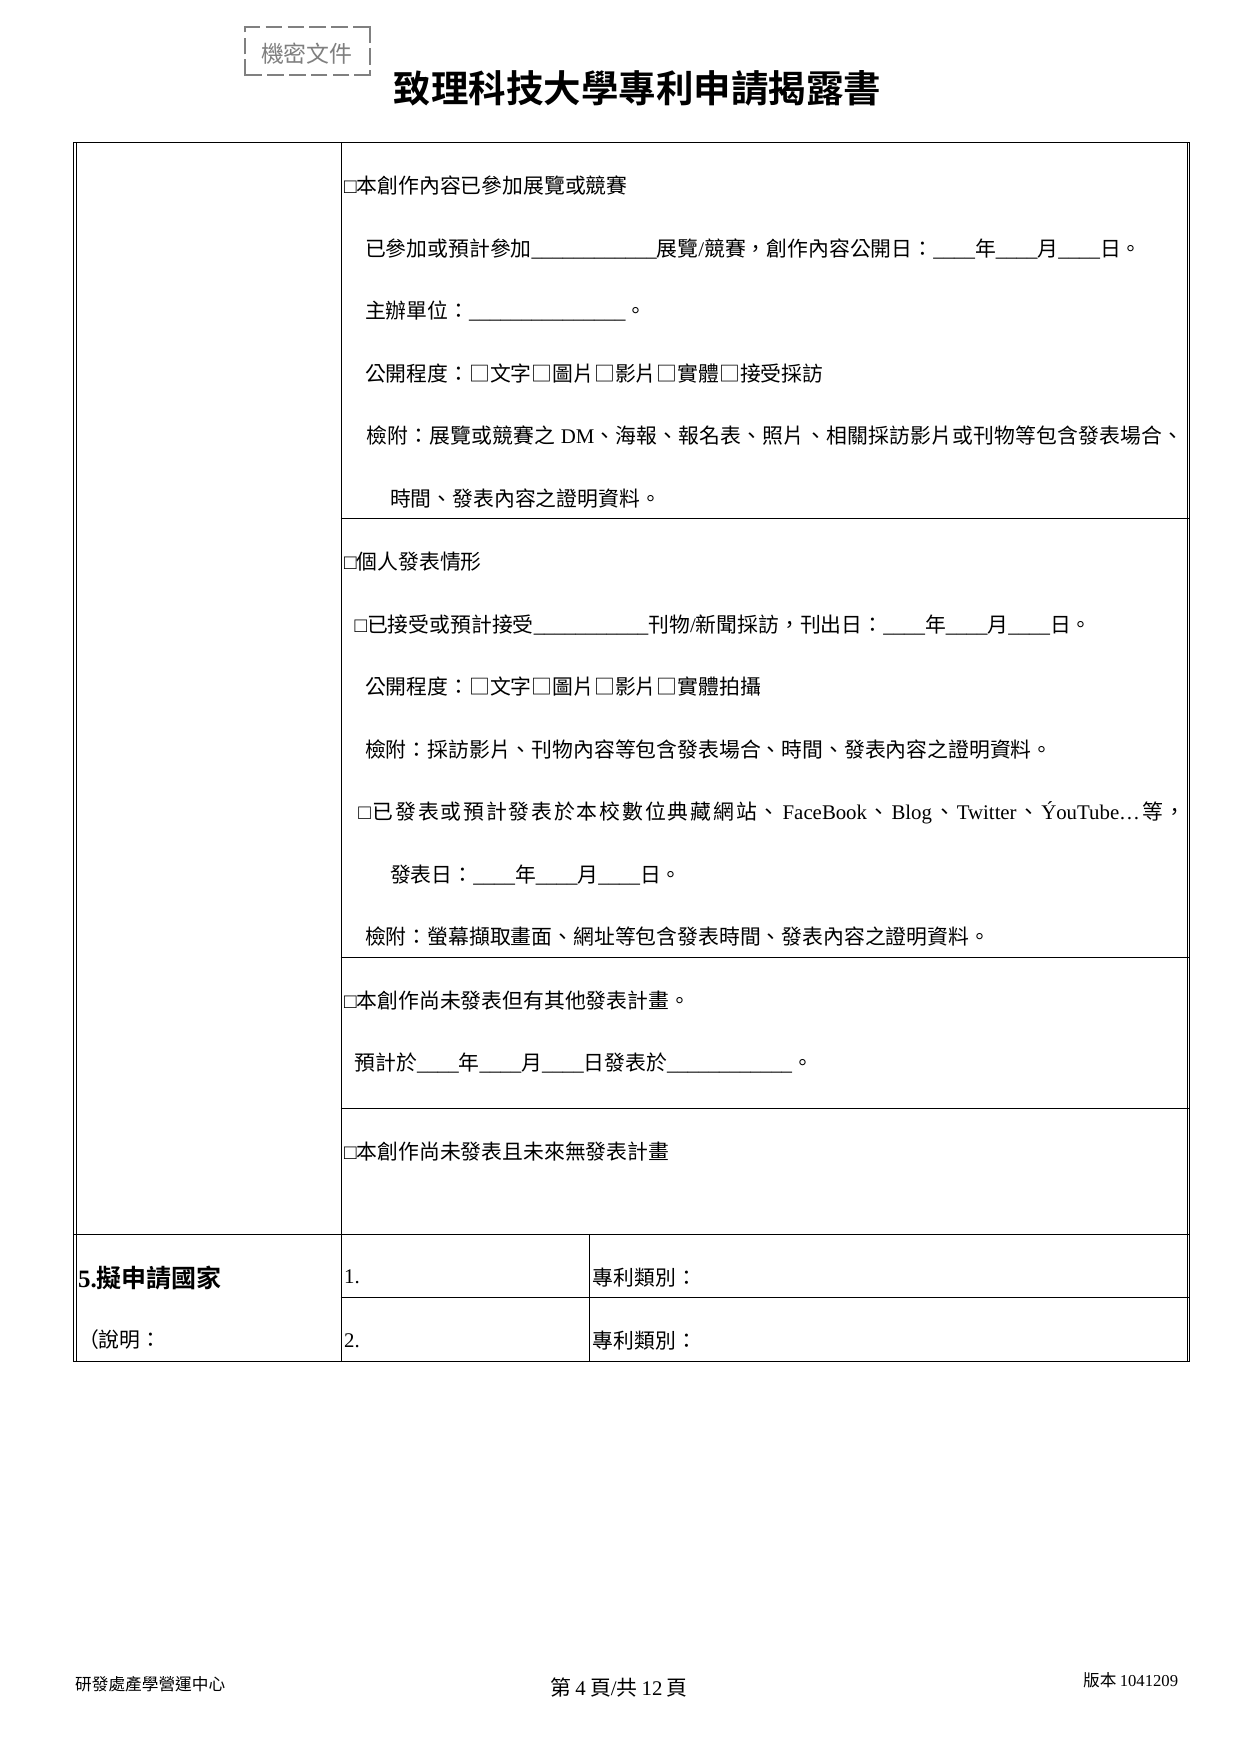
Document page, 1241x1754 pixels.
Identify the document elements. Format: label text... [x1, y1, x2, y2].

table_cell [77, 143, 341, 1234]
table_cell 專利類別： [590, 1298, 1187, 1361]
table_cell □本創作內容已參加展覽或競賽 已參加或預計參加____________展覽/競賽，創作內容公開日：____年____月____日。 主辦單位：_______________。 公開程度：□文字□圖片□影片□實體□接受採訪 檢附：展覽或競賽之DM、海報、報名表、照片、相關採訪影片或刊物等包含發表場合、時間、發表內容之證明資料。 [342, 143, 1187, 518]
table_cell □本創作尚未發表且未來無發表計畫 [342, 1109, 1187, 1234]
table_cell 專利類別： [590, 1235, 1187, 1297]
table_cell 2. [342, 1298, 589, 1361]
table_cell □個人發表情形 □已接受或預計接受___________刊物/新聞採訪，刊出日：____年____月____日。 公開程度：□文字□圖片□影片□實體拍攝 檢附：採訪影片、刊物內容等包含發表場合、時間、發表內容之證明資料。 □已發表或預計發表於本校數位典藏網站、FaceBook、Blog、Twitter、ÝouTube…等， 發表日：____年____月____日。 檢附：螢幕擷取畫面、網址等包含發表時間、發表內容之證明資料。 [342, 519, 1187, 957]
table_cell □本創作尚未發表但有其他發表計畫。 預計於____年____月____日發表於____________。 [342, 958, 1187, 1108]
table_cell 5.擬申請國家 （說明： [77, 1235, 341, 1361]
table_cell 1. [342, 1235, 589, 1297]
